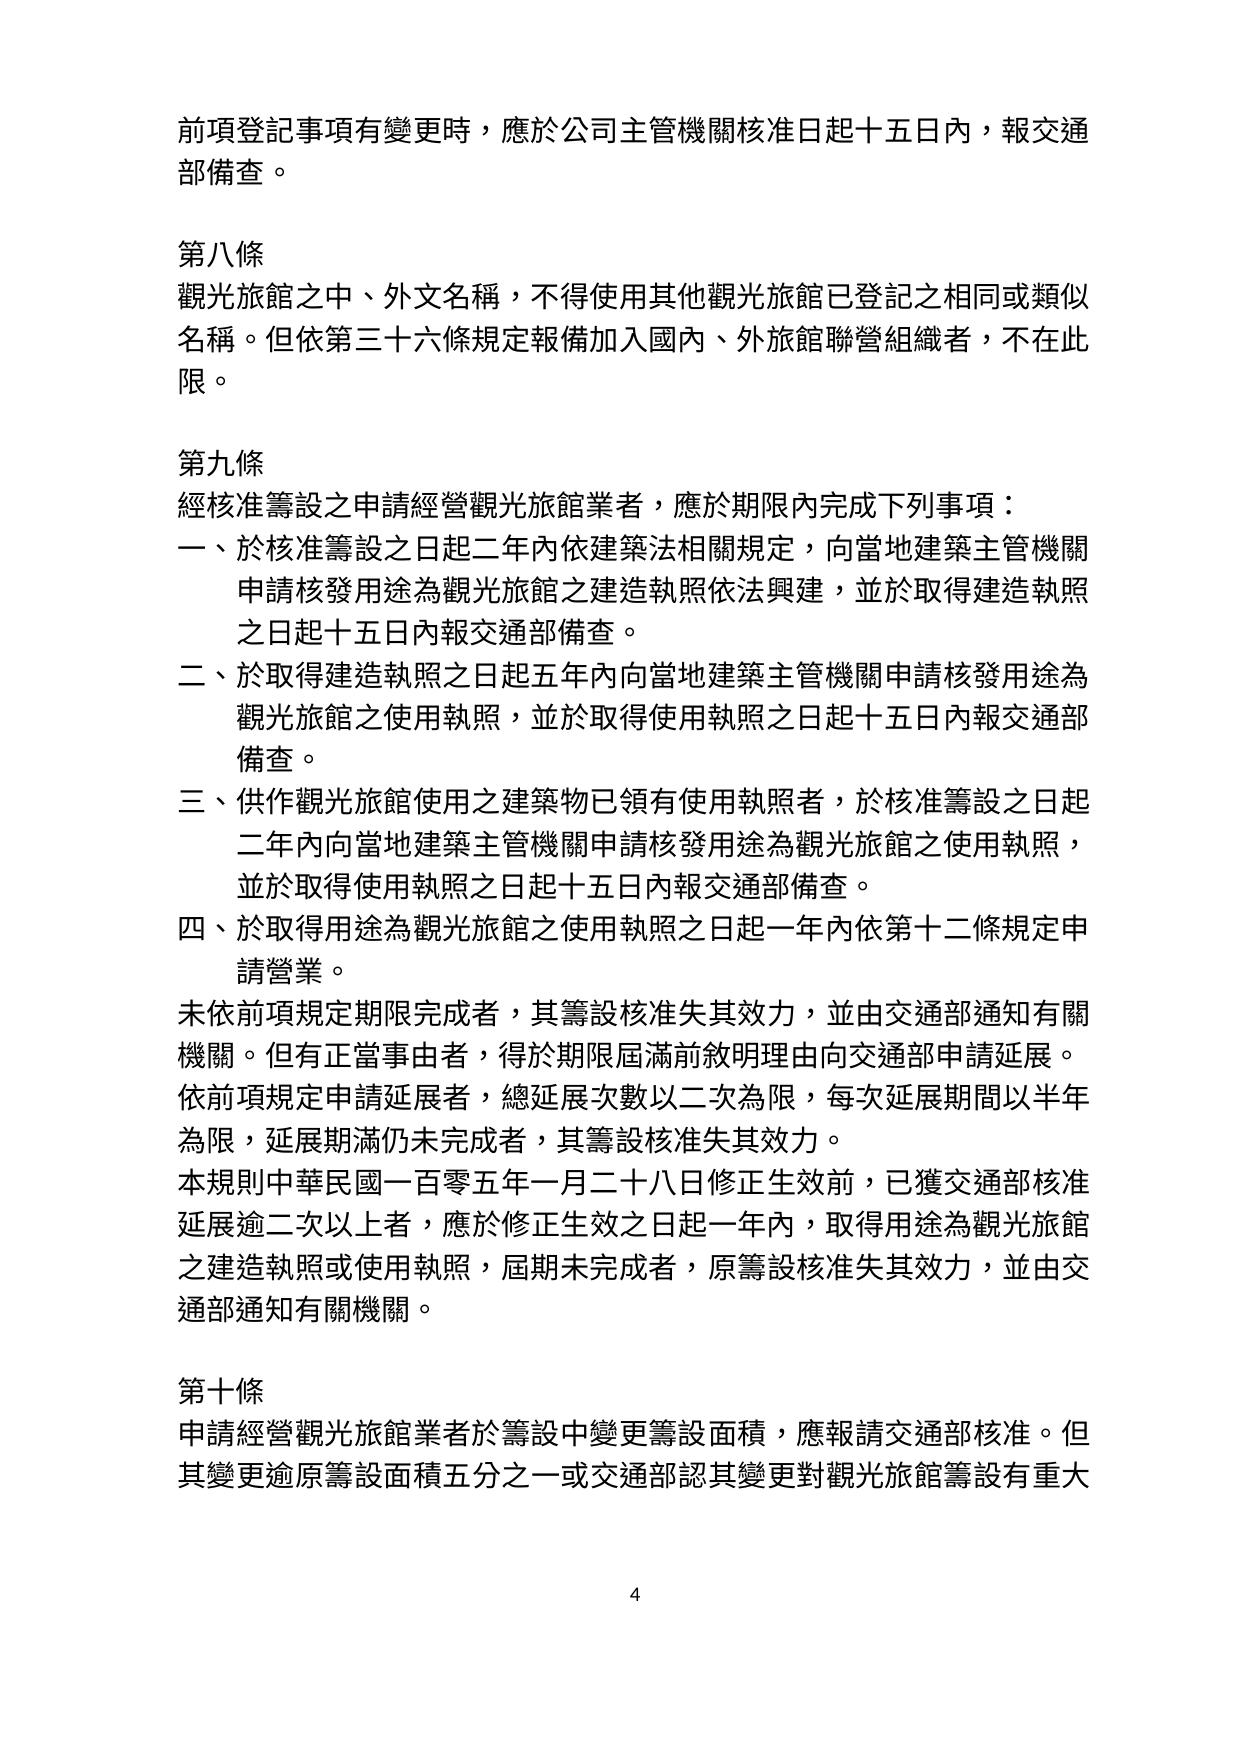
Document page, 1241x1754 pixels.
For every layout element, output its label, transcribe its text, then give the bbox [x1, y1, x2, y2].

text 三、供作觀光旅館使用之建築物已領有使用執照者，於核准籌設之日起二年內向當地建築主管機關申請核發用途為觀光旅館之使用執照，並於取得使用執照之日起十五日內報交通部備查。 [177, 779, 1092, 906]
text 四、於取得用途為觀光旅館之使用執照之日起一年內依第十二條規定申請營業。 [177, 906, 1092, 990]
text 第十條 [177, 1368, 1092, 1411]
text 依前項規定申請延展者，總延展次數以二次為限，每次延展期間以半年為限，延展期滿仍未完成者，其籌設核准失其效力。 [177, 1075, 1092, 1159]
text 二、於取得建造執照之日起五年內向當地建築主管機關申請核發用途為觀光旅館之使用執照，並於取得使用執照之日起十五日內報交通部備查。 [177, 652, 1092, 779]
text 第八條 [177, 232, 1092, 274]
text 經核准籌設之申請經營觀光旅館業者，應於期限內完成下列事項： [177, 483, 1092, 525]
text 申請經營觀光旅館業者於籌設中變更籌設面積，應報請交通部核准。但其變更逾原籌設面積五分之一或交通部認其變更對觀光旅館籌設有重大 [177, 1411, 1092, 1495]
text 第九條 [177, 441, 1092, 483]
text 一、於核准籌設之日起二年內依建築法相關規定，向當地建築主管機關申請核發用途為觀光旅館之建造執照依法興建，並於取得建造執照之日起十五日內報交通部備查。 [177, 525, 1092, 652]
text 前項登記事項有變更時，應於公司主管機關核准日起十五日內，報交通部備查。 [177, 107, 1092, 192]
text 本規則中華民國一百零五年一月二十八日修正生效前，已獲交通部核准延展逾二次以上者，應於修正生效之日起一年內，取得用途為觀光旅館之建造執照或使用執照，屆期未完成者，原籌設核准失其效力，並由交通部通知有關機關。 [177, 1159, 1092, 1329]
text 未依前項規定期限完成者，其籌設核准失其效力，並由交通部通知有關機關。但有正當事由者，得於期限屆滿前敘明理由向交通部申請延展。 [177, 990, 1092, 1075]
text 觀光旅館之中、外文名稱，不得使用其他觀光旅館已登記之相同或類似名稱。但依第三十六條規定報備加入國內、外旅館聯營組織者，不在此限。 [177, 274, 1092, 401]
